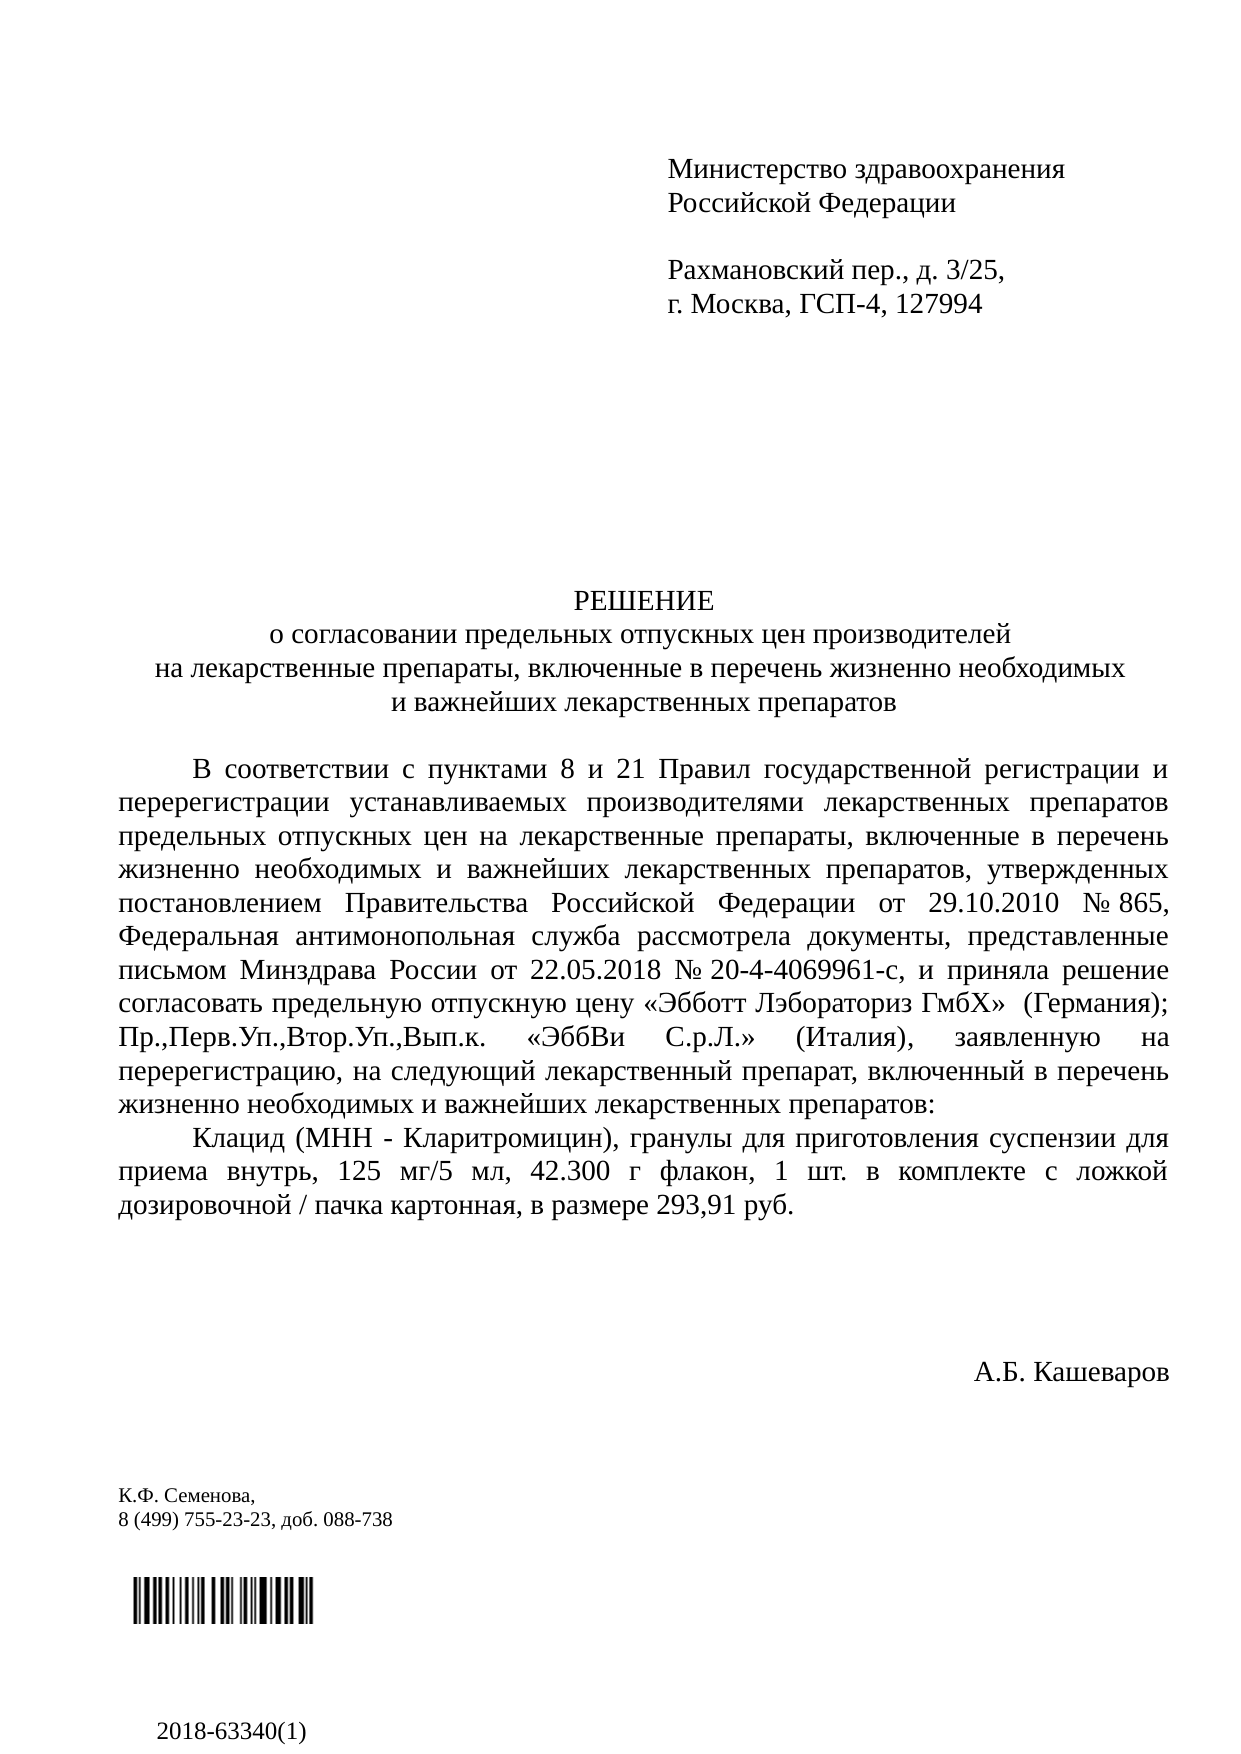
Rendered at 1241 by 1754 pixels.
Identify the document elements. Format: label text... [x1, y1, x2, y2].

text на лекарственные препараты, включенные в перечень жизненно необходимых [118, 650, 1170, 684]
text и важнейших лекарственных препаратов [118, 684, 1170, 717]
text Клацид (МНН - Кларитромицин), гранулы для приготовления суспензии для приема внутрь, 125 мг/5 мл, 42.300 г флакон, 1 шт. в комплекте с ложкой дозировочной / пачка картонная, в размере 293,91 руб. [118, 1120, 1170, 1220]
text о согласовании предельных отпускных цен производителей [118, 617, 1170, 650]
text В соответствии с пунктами 8 и 21 Правил государственной регистрации и перерегистрации устанавливаемых производителями лекарственных препаратов предельных отпускных цен на лекарственные препараты, включенные в перечень жизненно необходимых и важнейших лекарственных препаратов, утвержденных постановлением Правительства Российской Федерации от 29.10.2010 № 865, Федеральная антимонопольная служба рассмотрела документы, представленные письмом Минздрава России от 22.05.2018 № 20-4-4069961-с, и приняла решение согласовать предельную отпускную цену «Эбботт Лэбораториз ГмбХ» (Германия); Пр.,Перв.Уп.,Втор.Уп.,Вып.к. «ЭббВи С.р.Л.» (Италия), заявленную на перерегистрацию, на следующий лекарственный препарат, включенный в перечень жизненно необходимых и важнейших лекарственных препаратов: [118, 751, 1170, 1120]
picture [118, 1577, 331, 1624]
text К.Ф. Семенова, [118, 1483, 1170, 1507]
text 8 (499) 755-23-23, доб. 088-738 [118, 1507, 1170, 1531]
text Министерство здравоохранения [667, 152, 1170, 185]
text Рахмановский пер., д. 3/25, [667, 252, 1170, 286]
text Российской Федерации [667, 185, 1170, 219]
text А.Б. Кашеваров [118, 1354, 1170, 1388]
text г. Москва, ГСП-4, 127994 [667, 286, 1170, 319]
text РЕШЕНИЕ [118, 583, 1170, 617]
